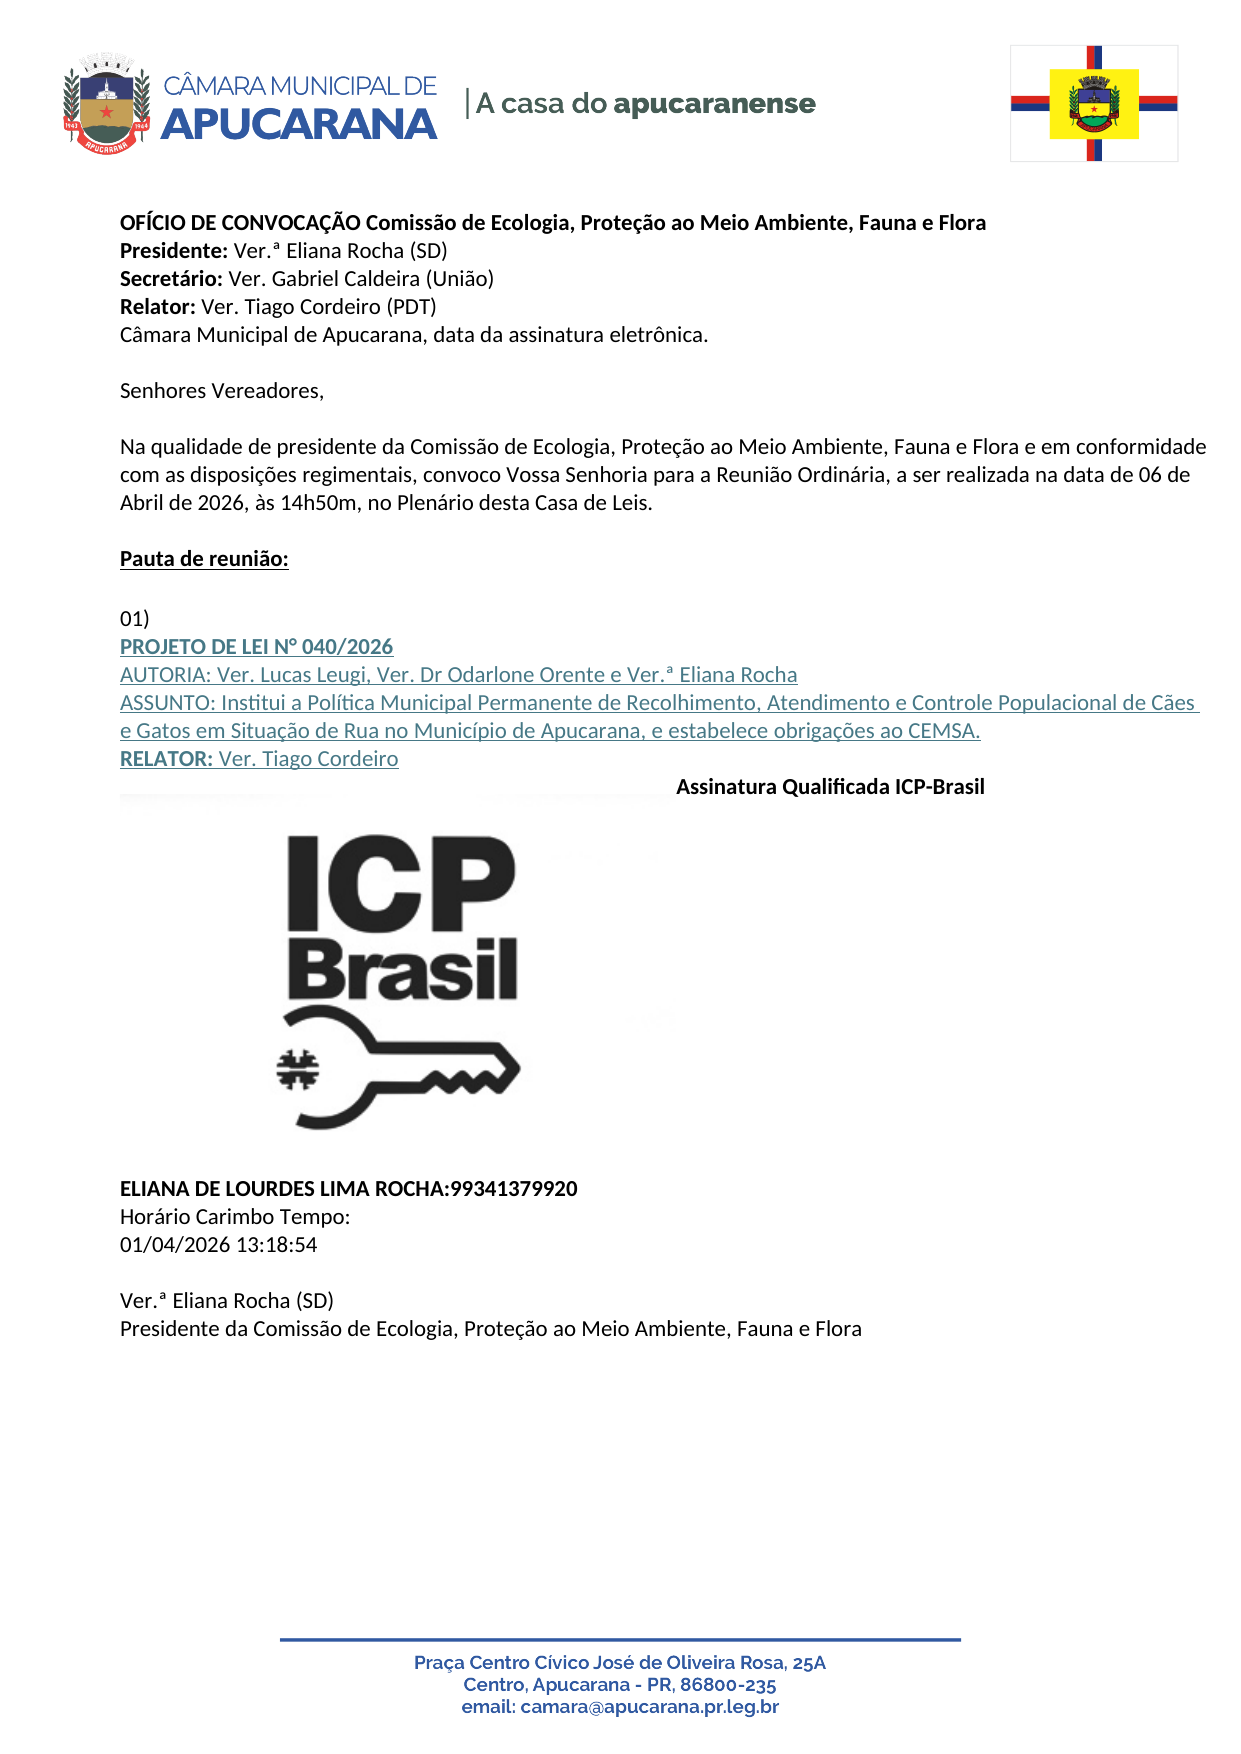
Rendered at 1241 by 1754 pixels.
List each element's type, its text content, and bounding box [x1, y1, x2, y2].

table_header OFÍCIO DE CONVOCAÇÃO Comissão de Ecologia, Proteção ao Meio Ambiente, Fauna e Flora Presidente: Ver.ª Eliana Rocha (SD) Secretário: Ver. Gabriel Caldeira (União) Relator: Ver. Tiago Cordeiro (PDT) Câmara Municipal de Apucarana, data da assinatura eletrônica. Senhores Vereadores, Na qualidade de presidente da Comissão de Ecologia, Proteção ao Meio Ambiente, Fauna e Flora e em conformidade com as disposições regimentais, convoco Vossa Senhoria para a Reunião Ordinária, a ser realizada na data de 06 de Abril de 2026, às 14h50m, no Plenário desta Casa de Leis. Pauta de reunião: [118, 207, 1212, 602]
table_cell 01) PROJETO DE LEI N° 040/2026 AUTORIA: Ver. Lucas Leugi, Ver. Dr Odarlone Orente e Ver.ª Eliana Rocha ASSUNTO: Institui a Política Municipal Permanente de Recolhimento, Atendimento e Controle Populacional de Cães e Gatos em Situação de Rua no Município de Apucarana, e estabelece obrigações ao CEMSA. RELATOR: Ver. Tiago Cordeiro Assinatura Qualificada ICP-Brasil ELIANA DE LOURDES LIMA ROCHA:99341379920 Horário Carimbo Tempo: 01/04/2026 13:18:54 Ver.ª Eliana Rocha (SD) Presidente da Comissão de Ecologia, Proteção ao Meio Ambiente, Fauna e Flora [118, 602, 1212, 1343]
